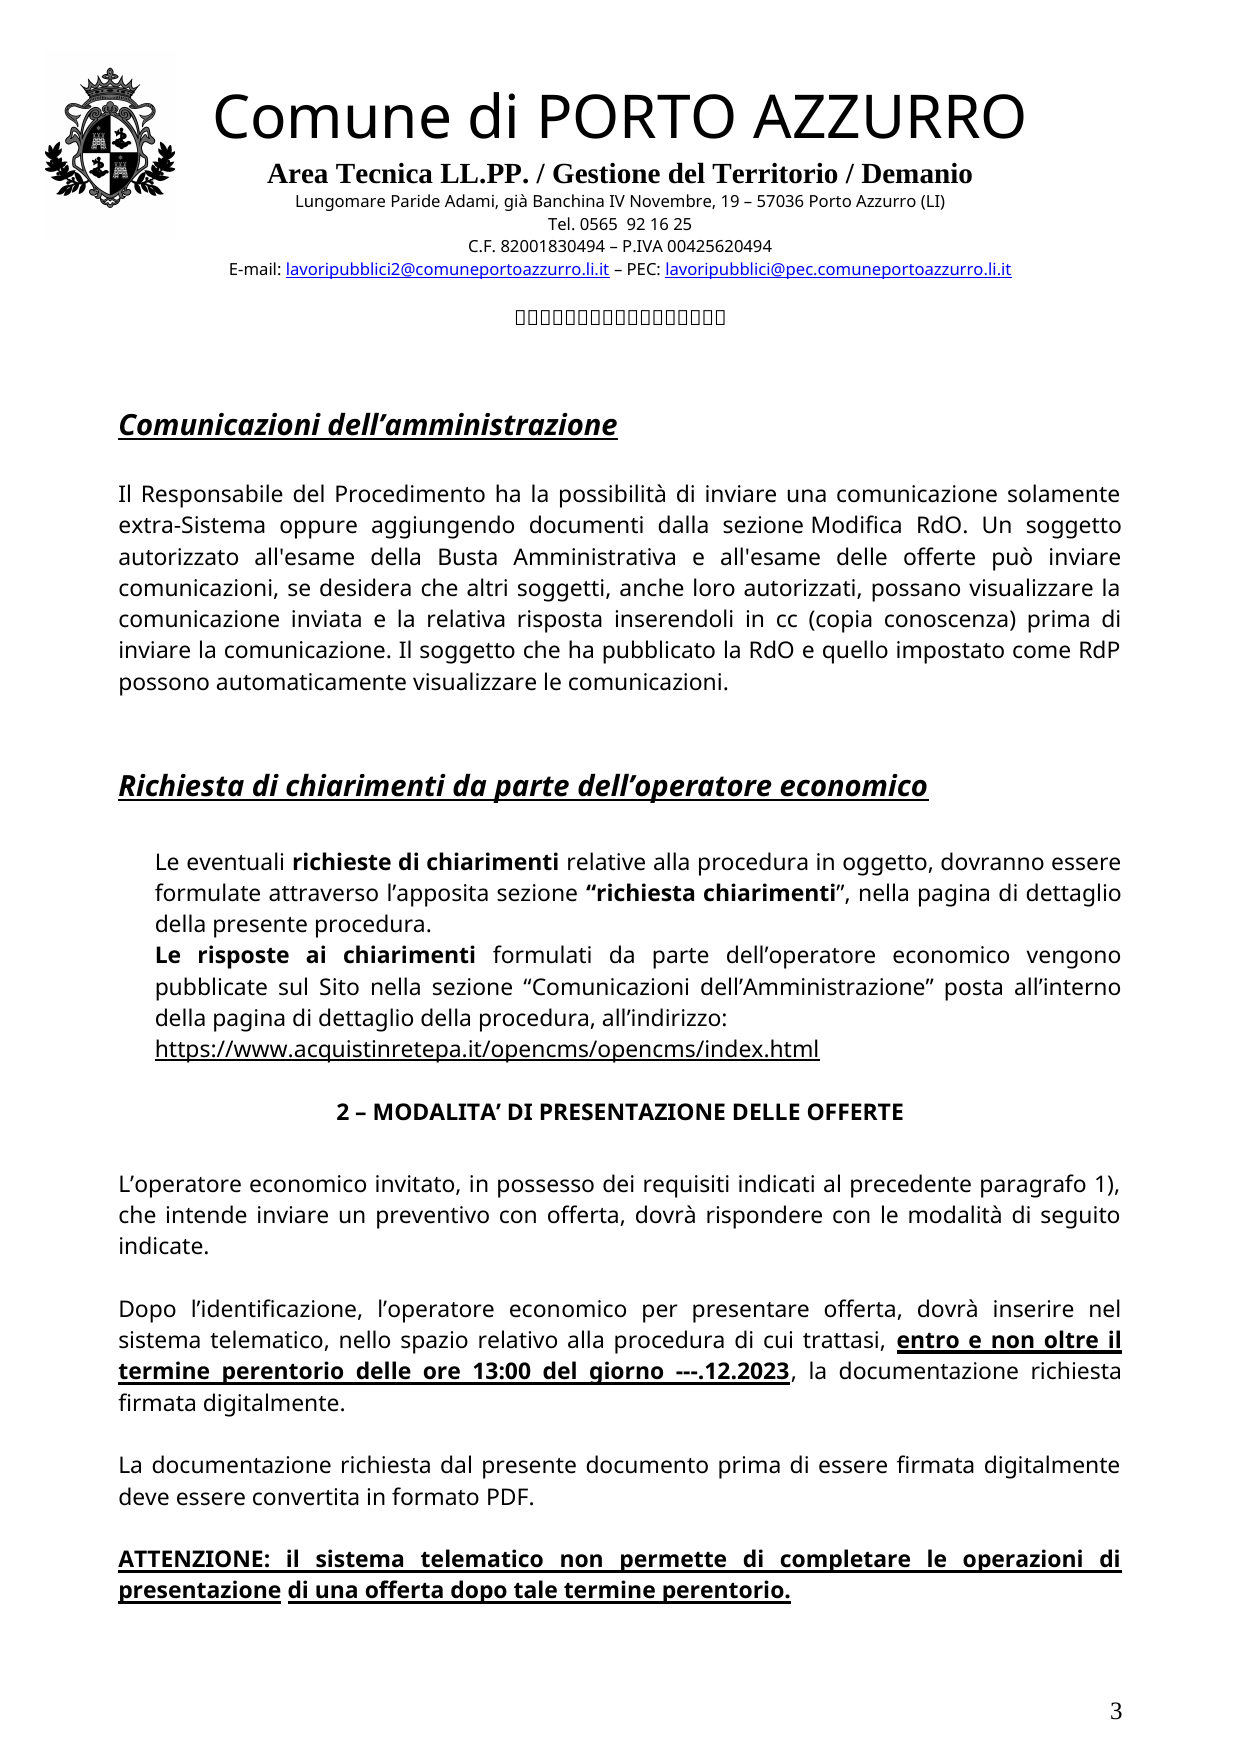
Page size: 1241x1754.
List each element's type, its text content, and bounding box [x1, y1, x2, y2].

subtitle ATTENZIONE: il sistema telematico non permette di completare le operazioni di [118, 1543, 1122, 1570]
subtitle Richiesta di chiarimenti da parte dell’operatore economico [118, 765, 1122, 805]
subtitle Comunicazioni dell’amministrazione [118, 414, 1122, 440]
text Le risposte ai chiarimenti formulati da parte dell’operatore economico vengono pubblicate sul Sito nella sezione “Comunicazioni dell’Amministrazione” posta all’interno della pagina di dettaglio della procedura, all’indirizzo: [154, 939, 1122, 1033]
picture [45, 51, 176, 241]
text Dopo l’identificazione, l’operatore economico per presentare offerta, dovrà inserire nel sistema telematico, nello spazio relativo alla procedura di cui trattasi, entro e non oltre il termine perentorio delle ore 13:00 del giorno ---.12.2023, la documentazione richiesta firmata digitalmente. [118, 1293, 1122, 1418]
subtitle 2 – MODALITA’ DI PRESENTAZIONE DELLE OFFERTE [118, 1095, 1122, 1127]
text L’operatore economico invitato, in possesso dei requisiti indicati al precedente paragrafo 1), che intende inviare un preventivo con offerta, dovrà rispondere con le modalità di seguito indicate. [118, 1168, 1122, 1261]
text La documentazione richiesta dal presente documento prima di essere firmata digitalmente deve essere convertita in formato PDF. [118, 1449, 1122, 1512]
text Il Responsabile del Procedimento ha la possibilità di inviare una comunicazione solamente extra-Sistema oppure aggiungendo documenti dalla sezione Modifica RdO. Un soggetto autorizzato all'esame della Busta Amministrativa e all'esame delle offerte può inviare comunicazioni, se desidera che altri soggetti, anche loro autorizzati, possano visualizzare la comunicazione inviata e la relativa risposta inserendoli in cc (copia conoscenza) prima di inviare la comunicazione. Il soggetto che ha pubblicato la RdO e quello impostato come RdP possono automaticamente visualizzare le comunicazioni. [118, 478, 1122, 697]
text https://www.acquistinretepa.it/opencms/opencms/index.html [154, 1033, 1122, 1064]
text Le eventuali richieste di chiarimenti relative alla procedura in oggetto, dovranno essere formulate attraverso l’apposita sezione “richiesta chiarimenti”, nella pagina di dettaglio della presente procedura. [154, 845, 1122, 939]
subtitle presentazione di una offerta dopo tale termine perentorio. [118, 1573, 1122, 1606]
